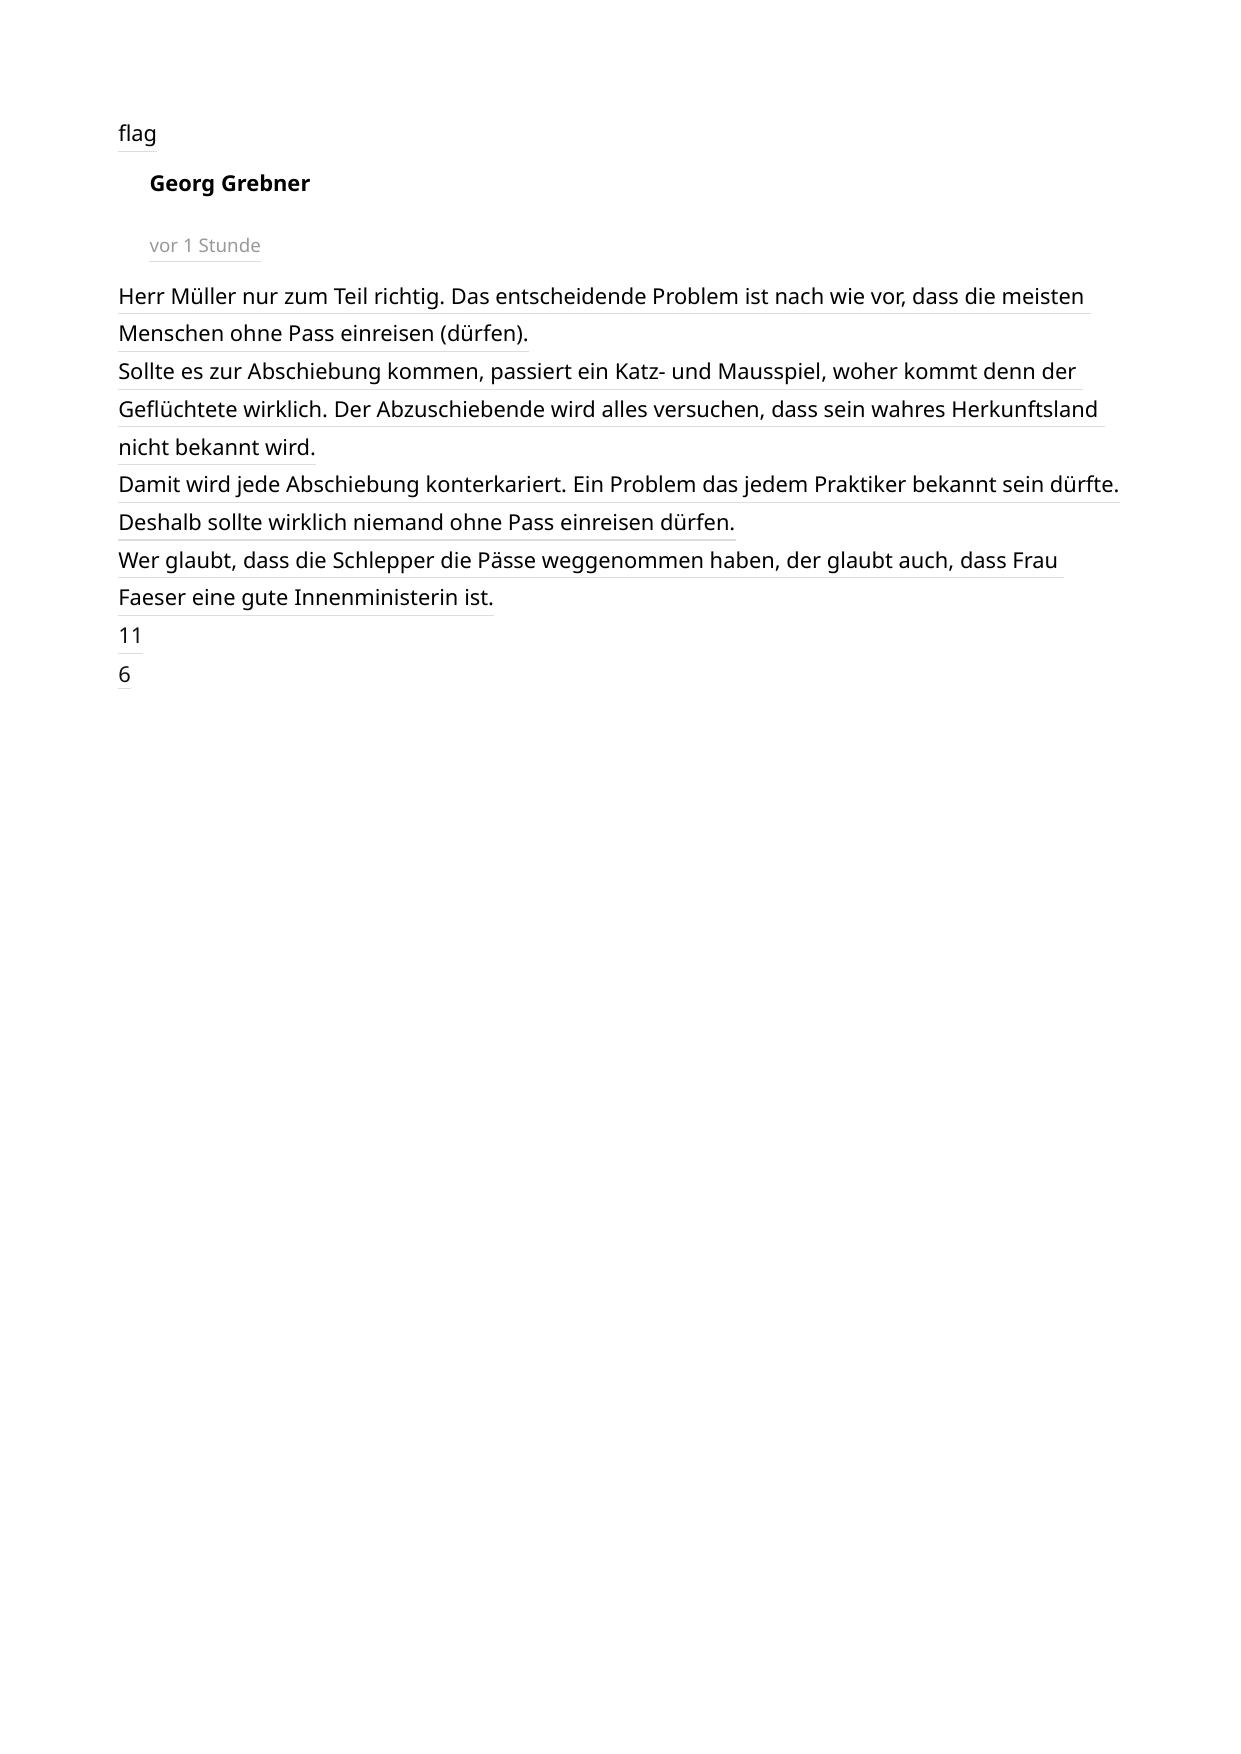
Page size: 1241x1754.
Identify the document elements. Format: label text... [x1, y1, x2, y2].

text 6 [118, 658, 1122, 689]
text Herr Müller nur zum Teil richtig. Das entscheidende Problem ist nach wie vor, dass die meisten Menschen ohne Pass einreisen (dürfen). Sollte es zur Abschiebung kommen, passiert ein Katz- und Mausspiel, woher kommt denn der Geflüchtete wirklich. Der Abzuschiebende wird alles versuchen, dass sein wahres Herkunftsland nicht bekannt wird. Damit wird jede Abschiebung konterkariert. Ein Problem das jedem Praktiker bekannt sein dürfte. Deshalb sollte wirklich niemand ohne Pass einreisen dürfen. Wer glaubt, dass die Schlepper die Pässe weggenommen haben, der glaubt auch, dass Frau Faeser eine gute Innenministerin ist. [118, 281, 1122, 616]
text Georg Grebner [149, 167, 1122, 197]
text flag [118, 118, 1122, 152]
text vor 1 Stunde [149, 232, 1117, 262]
text 11 [118, 620, 1122, 654]
